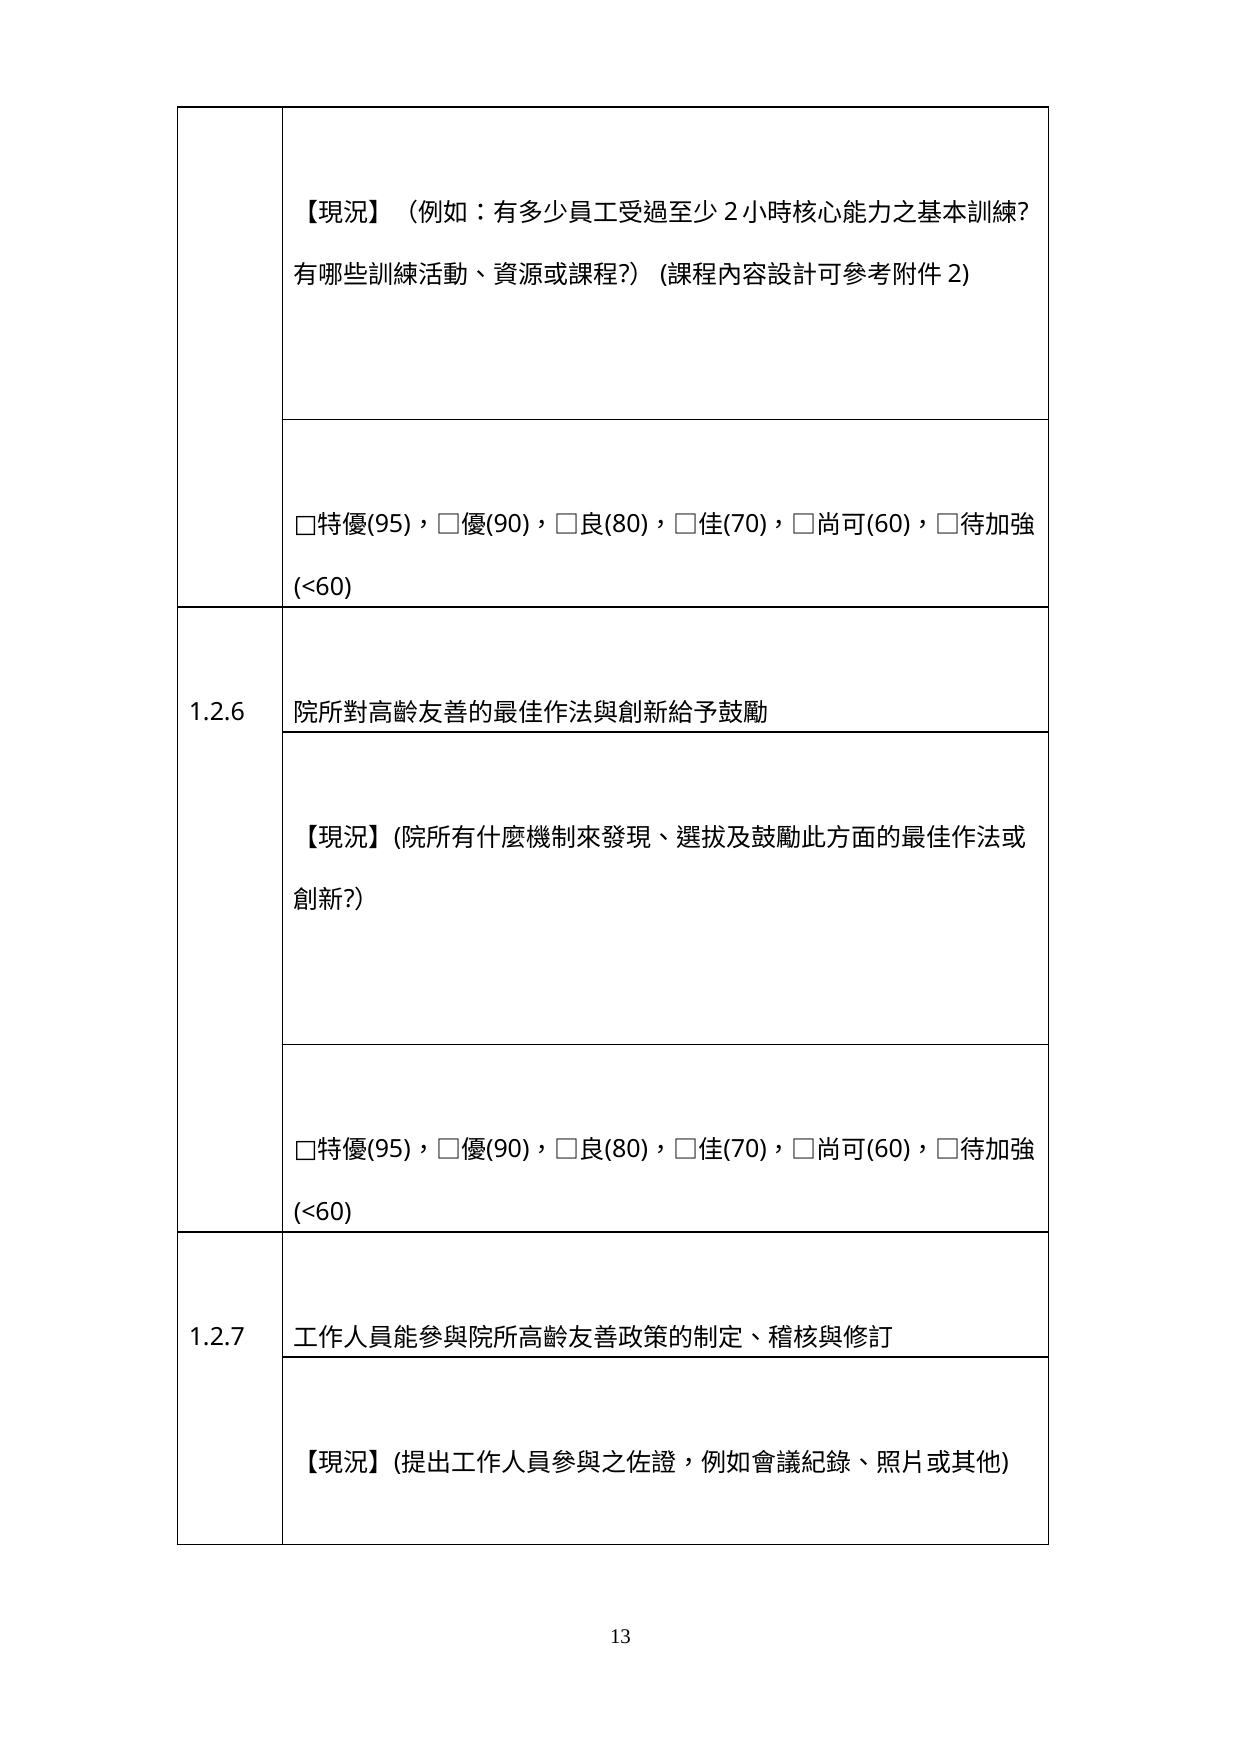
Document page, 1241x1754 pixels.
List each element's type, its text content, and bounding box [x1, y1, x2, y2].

table_cell □特優(95)，□優(90)，□良(80)，□佳(70)，□尚可(60)，□待加強(<60) [283, 420, 1048, 606]
table_cell 【現況】（例如：有多少員工受過至少2小時核心能力之基本訓練?有哪些訓練活動、資源或課程?） (課程內容設計可參考附件2) [283, 108, 1048, 419]
table_cell 工作人員能參與院所高齡友善政策的制定、稽核與修訂 [283, 1233, 1048, 1356]
table_cell 【現況】(提出工作人員參與之佐證，例如會議紀錄、照片或其他) [283, 1358, 1048, 1544]
table_cell □特優(95)，□優(90)，□良(80)，□佳(70)，□尚可(60)，□待加強(<60) [283, 1045, 1048, 1231]
table_cell 1.2.7 [178, 1233, 282, 1544]
table_cell 1.2.6 [178, 608, 282, 1231]
table_cell 院所對高齡友善的最佳作法與創新給予鼓勵 [283, 608, 1048, 731]
table_cell [178, 108, 282, 606]
table_cell 【現況】(院所有什麼機制來發現、選拔及鼓勵此方面的最佳作法或創新?） [283, 733, 1048, 1044]
